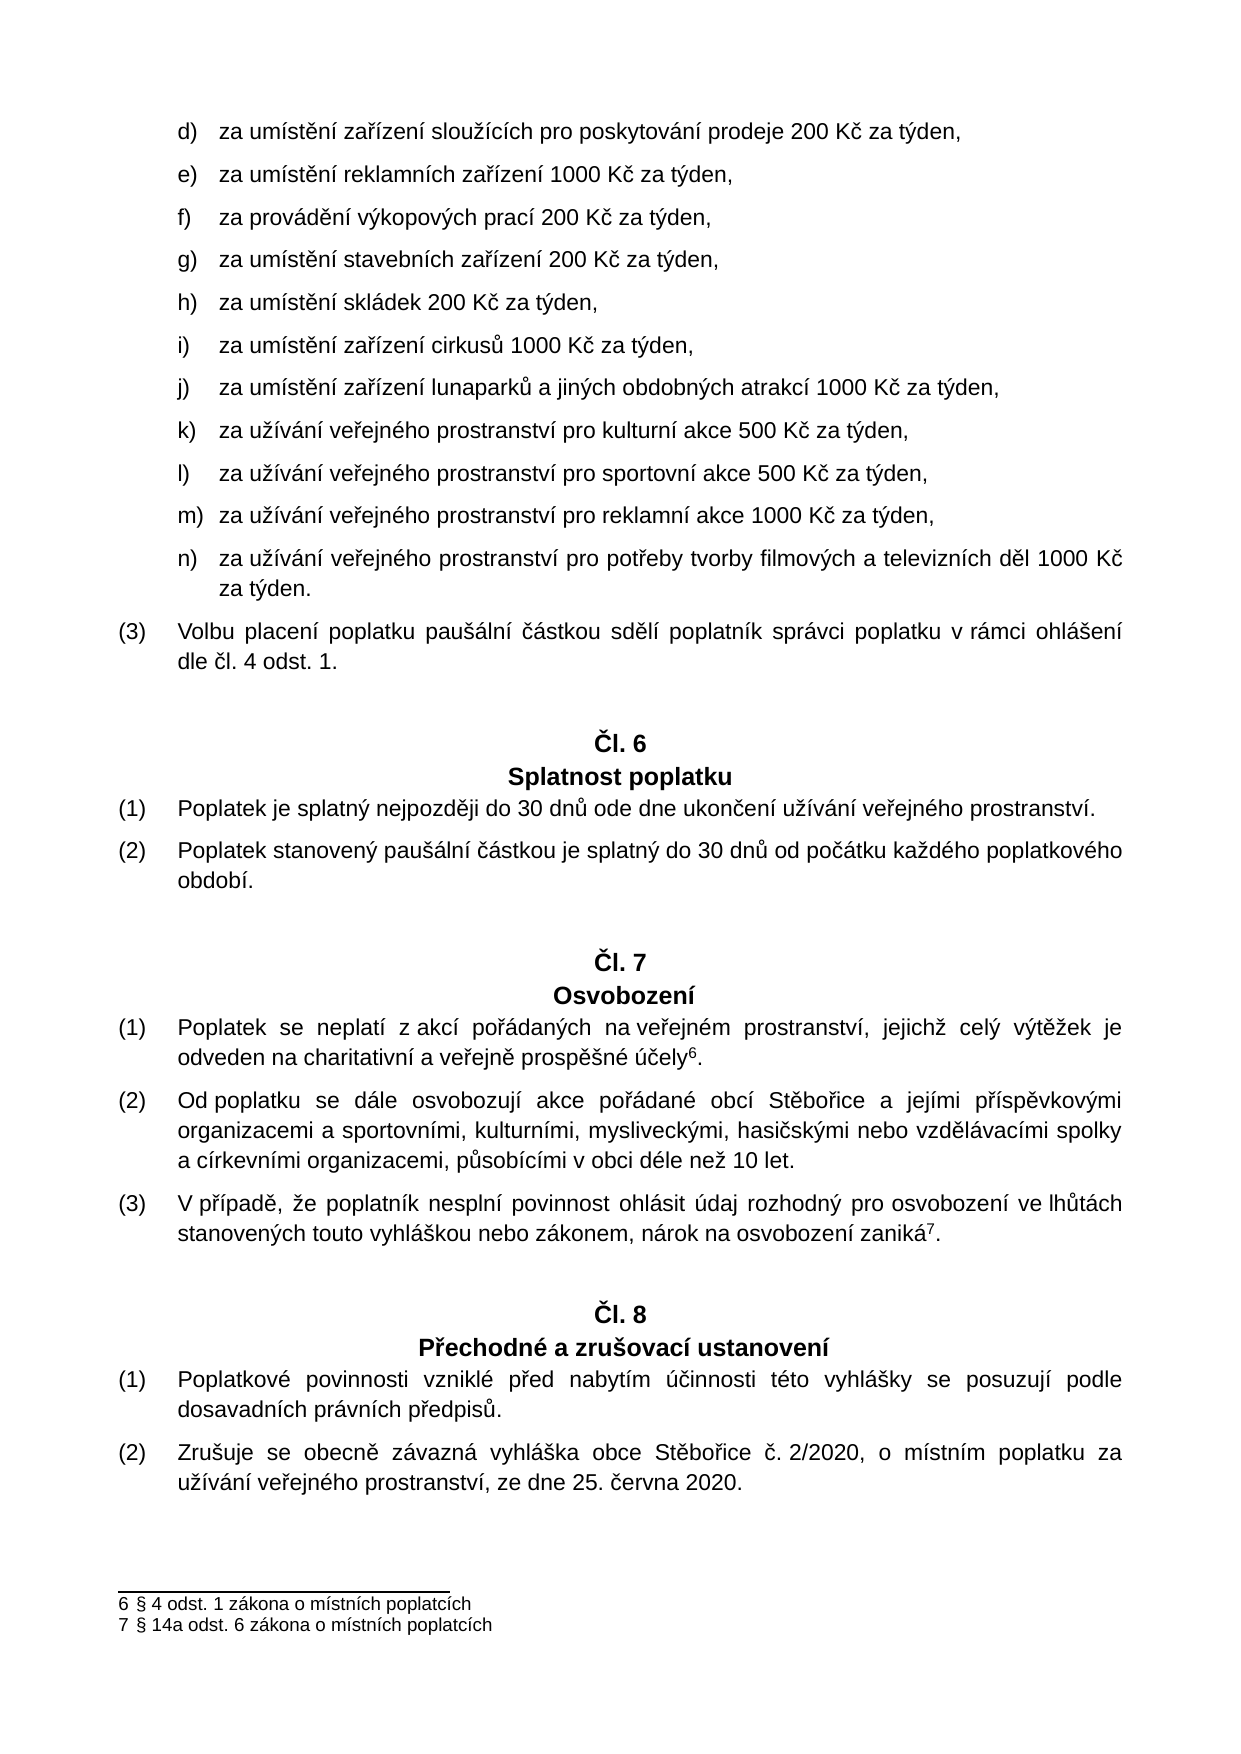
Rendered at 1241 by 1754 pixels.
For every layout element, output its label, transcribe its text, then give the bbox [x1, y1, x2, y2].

list Poplatkové povinnosti vzniklé před nabytím účinnosti této vyhlášky se posuzují podle dosavadních právních předpisů. [118, 1366, 1122, 1423]
subtitle Čl. 8 Přechodné a zrušovací ustanovení [118, 1300, 1122, 1362]
list Poplatek se neplatí z akcí pořádaných na veřejném prostranství, jejichž celý výtěžek je odveden na charitativní a veřejně prospěšné účely. [118, 1014, 1122, 1070]
list za umístění zařízení lunaparků a jiných obdobných atrakcí 1000 Kč za týden, [177, 374, 1122, 401]
list za umístění reklamních zařízení 1000 Kč za týden, [177, 161, 1122, 187]
list § 14a odst. 6 zákona o místních poplatcích [118, 1614, 1122, 1635]
list Poplatek je splatný nejpozději do 30 dnů ode dne ukončení užívání veřejného prostranství. [118, 794, 1122, 821]
subtitle Čl. 6 Splatnost poplatku [118, 728, 1122, 790]
list za užívání veřejného prostranství pro sportovní akce 500 Kč za týden, [177, 460, 1122, 486]
list za umístění skládek 200 Kč za týden, [177, 289, 1122, 315]
list za užívání veřejného prostranství pro reklamní akce 1000 Kč za týden, [177, 502, 1122, 529]
list Zrušuje se obecně závazná vyhláška obce Stěbořice č. 2/2020, o místním poplatku za užívání veřejného prostranství, ze dne 25. června 2020. [118, 1439, 1122, 1496]
subtitle Čl. 7 Osvobození [118, 948, 1122, 1009]
list za umístění stavebních zařízení 200 Kč za týden, [177, 246, 1122, 273]
list Volbu placení poplatku paušální částkou sdělí poplatník správci poplatku v rámci ohlášení dle čl. 4 odst. 1. [118, 618, 1122, 675]
list § 4 odst. 1 zákona o místních poplatcích [118, 1592, 1122, 1614]
list Poplatek stanovený paušální částkou je splatný do 30 dnů od počátku každého poplatkového období. [118, 837, 1122, 894]
list za umístění zařízení sloužících pro poskytování prodeje 200 Kč za týden, [177, 118, 1122, 144]
list Od poplatku se dále osvobozují akce pořádané obcí Stěbořice a jejími příspěvkovými organizacemi a sportovními, kulturními, mysliveckými, hasičskými nebo vzdělávacími spolky a církevními organizacemi, působícími v obci déle než 10 let. [118, 1087, 1122, 1173]
list V případě, že poplatník nesplní povinnost ohlásit údaj rozhodný pro osvobození ve lhůtách stanovených touto vyhláškou nebo zákonem, nárok na osvobození zaniká. [118, 1190, 1122, 1246]
list za užívání veřejného prostranství pro potřeby tvorby filmových a televizních děl 1000 Kč za týden. [177, 545, 1122, 602]
list za užívání veřejného prostranství pro kulturní akce 500 Kč za týden, [177, 417, 1122, 443]
list za umístění zařízení cirkusů 1000 Kč za týden, [177, 332, 1122, 358]
list za provádění výkopových prací 200 Kč za týden, [177, 203, 1122, 230]
